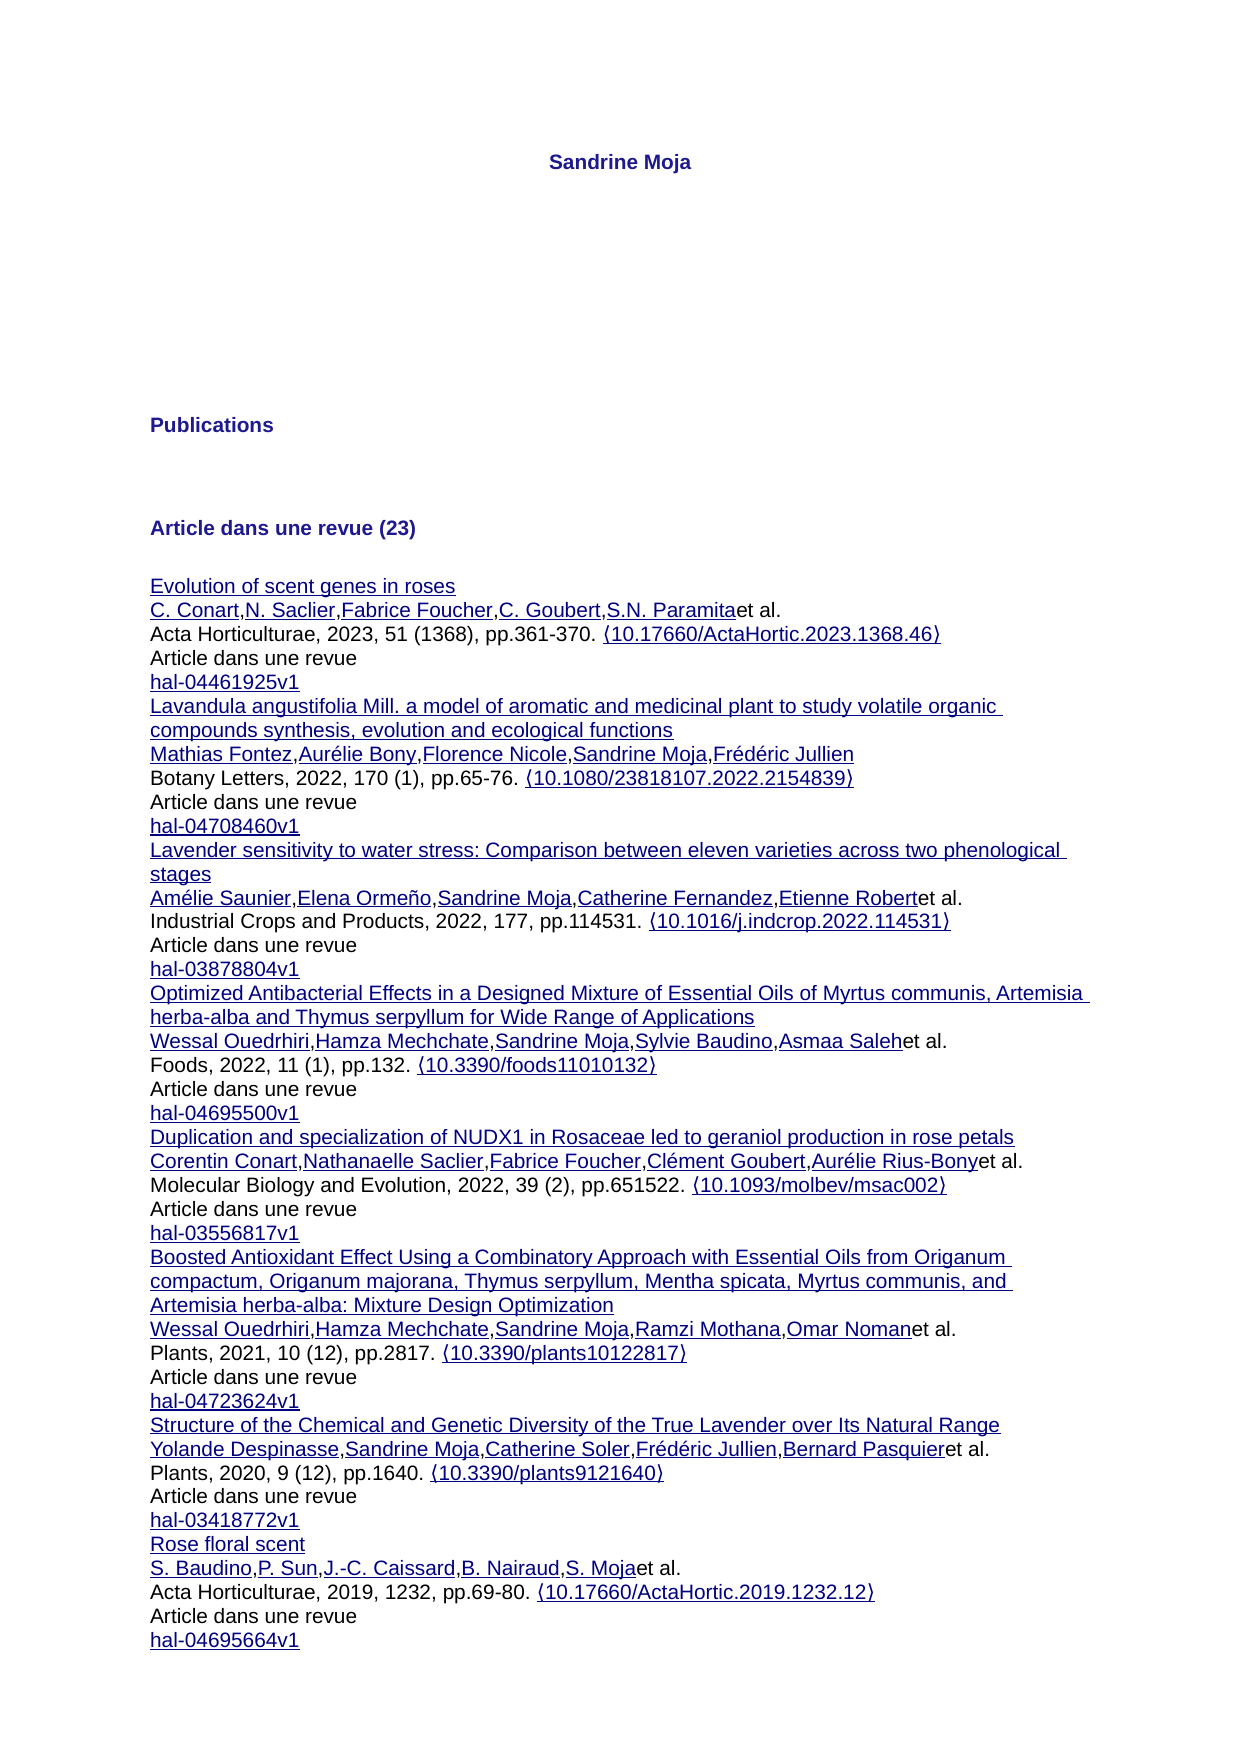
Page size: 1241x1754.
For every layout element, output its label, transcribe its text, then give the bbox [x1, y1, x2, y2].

table_cell Rose floral scent S. Baudino,P. Sun,J.-C. Caissard,B. Nairaud,S. Mojaet al. Acta Horticulturae, 2019, 1232, pp.69-80. ⟨10.17660/ActaHortic.2019.1232.12⟩ Article dans une revue hal-04695664v1 [150, 1532, 1090, 1652]
table_header Evolution of scent genes in roses C. Conart,N. Saclier,Fabrice Foucher,C. Goubert,S.N. Paramitaet al. Acta Horticulturae, 2023, 51 (1368), pp.361-370. ⟨10.17660/ActaHortic.2023.1368.46⟩ Article dans une revue hal-04461925v1 [150, 574, 1090, 694]
table_cell Optimized Antibacterial Effects in a Designed Mixture of Essential Oils of Myrtus communis, Artemisia [150, 981, 1090, 1002]
table_cell herba-alba and Thymus serpyllum for Wide Range of Applications Wessal Ouedrhiri,Hamza Mechchate,Sandrine Moja,Sylvie Baudino,Asmaa Salehet al. Foods, 2022, 11 (1), pp.132. ⟨10.3390/foods11010132⟩ Article dans une revue hal-04695500v1 [150, 1003, 1090, 1125]
subtitle Sandrine Moja [150, 150, 1090, 174]
table_cell Lavender sensitivity to water stress: Comparison between eleven varieties across two phenological stages Amélie Saunier,Elena Ormeño,Sandrine Moja,Catherine Fernandez,Etienne Robertet al. Industrial Crops and Products, 2022, 177, pp.114531. ⟨10.1016/j.indcrop.2022.114531⟩ Article dans une revue hal-03878804v1 [150, 838, 1090, 981]
table_cell Structure of the Chemical and Genetic Diversity of the True Lavender over Its Natural Range Yolande Despinasse,Sandrine Moja,Catherine Soler,Frédéric Jullien,Bernard Pasquieret al. Plants, 2020, 9 (12), pp.1640. ⟨10.3390/plants9121640⟩ Article dans une revue hal-03418772v1 [150, 1413, 1090, 1532]
subtitle Publications [150, 412, 1090, 436]
table_cell Lavandula angustifolia Mill. a model of aromatic and medicinal plant to study volatile organic compounds synthesis, evolution and ecological functions Mathias Fontez,Aurélie Bony,Florence Nicole,Sandrine Moja,Frédéric Jullien Botany Letters, 2022, 170 (1), pp.65-76. ⟨10.1080/23818107.2022.2154839⟩ Article dans une revue hal-04708460v1 [150, 694, 1090, 837]
table_cell Boosted Antioxidant Effect Using a Combinatory Approach with Essential Oils from Origanum compactum, Origanum majorana, Thymus serpyllum, Mentha spicata, Myrtus communis, and Artemisia herba-alba: Mixture Design Optimization Wessal Ouedrhiri,Hamza Mechchate,Sandrine Moja,Ramzi Mothana,Omar Nomanet al. Plants, 2021, 10 (12), pp.2817. ⟨10.3390/plants10122817⟩ Article dans une revue hal-04723624v1 [150, 1245, 1090, 1412]
table_cell Duplication and specialization of NUDX1 in Rosaceae led to geraniol production in rose petals Corentin Conart,Nathanaelle Saclier,Fabrice Foucher,Clément Goubert,Aurélie Rius-Bonyet al. Molecular Biology and Evolution, 2022, 39 (2), pp.651522. ⟨10.1093/molbev/msac002⟩ Article dans une revue hal-03556817v1 [150, 1125, 1090, 1245]
subtitle Article dans une revue (23) [150, 516, 1090, 539]
